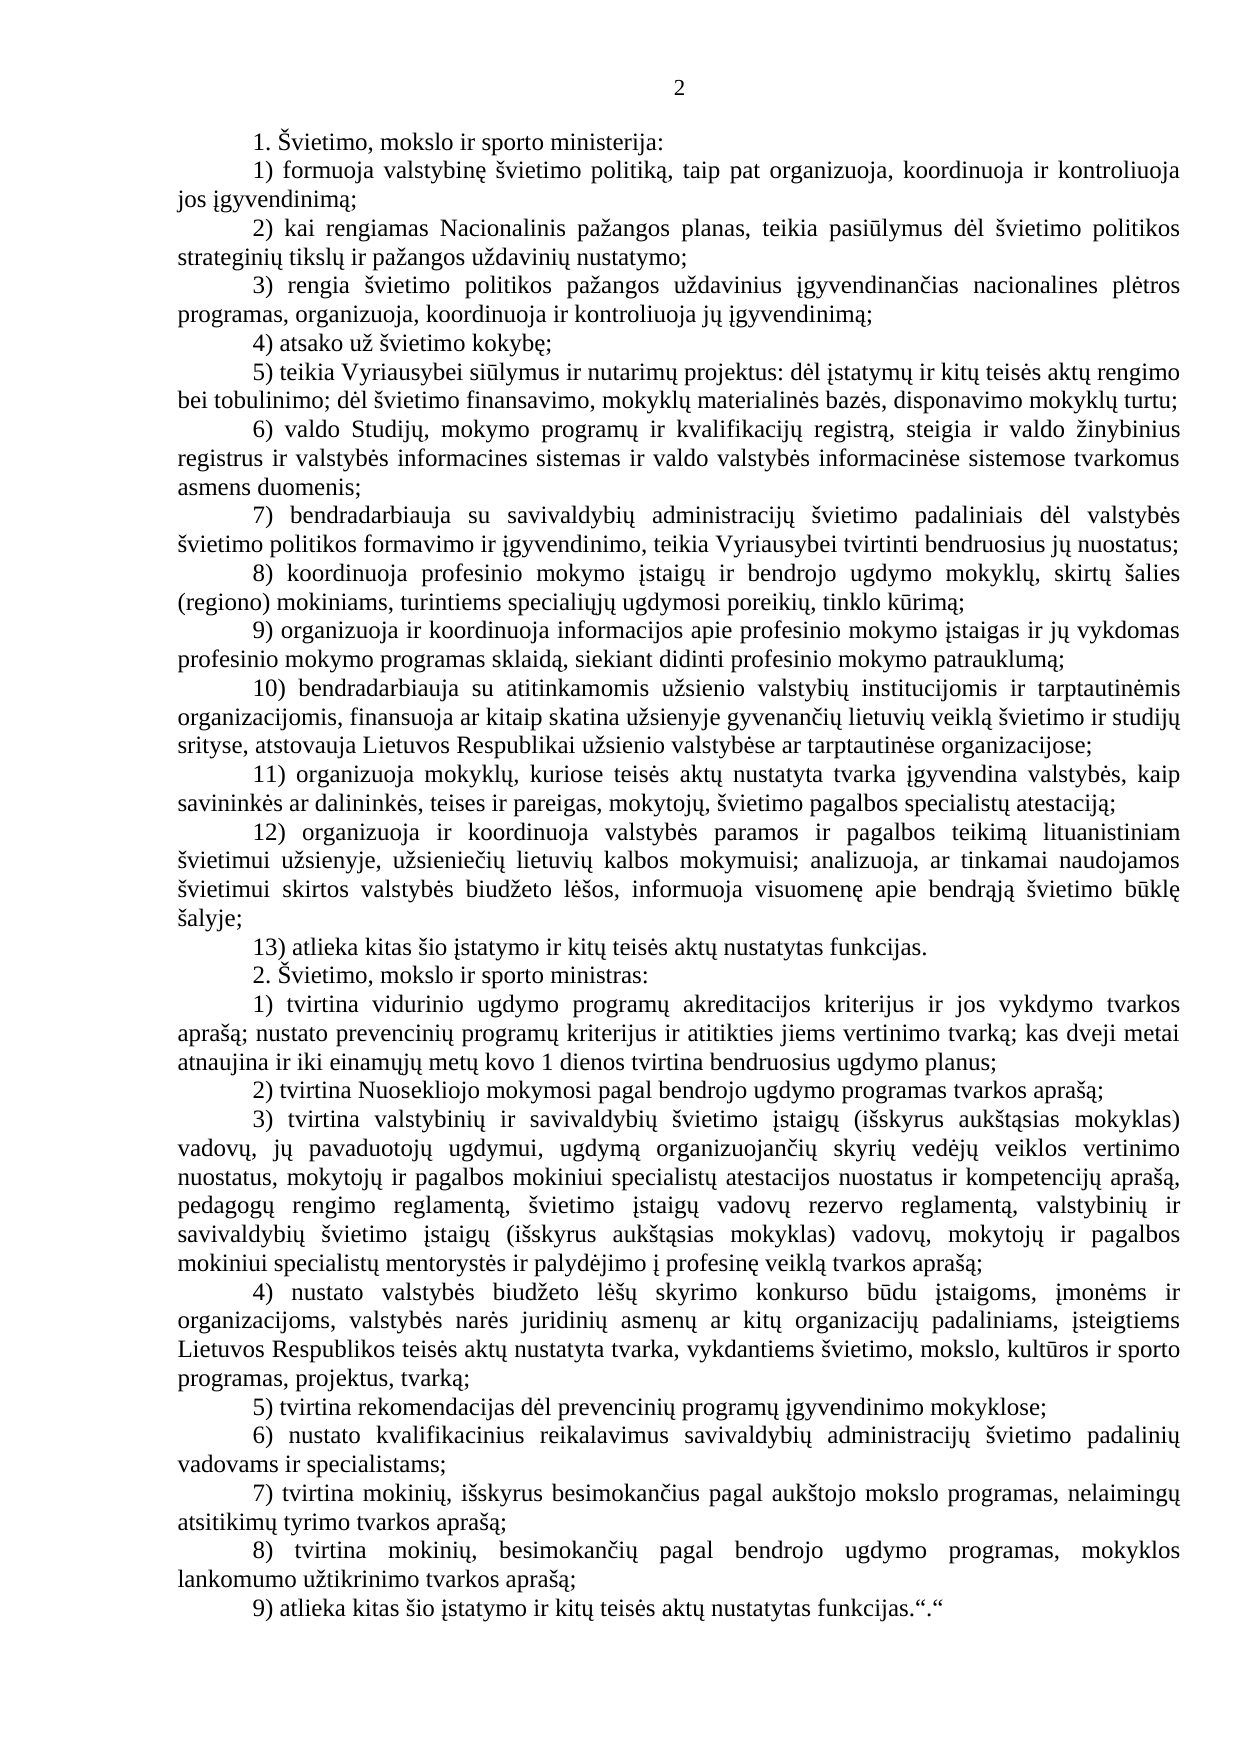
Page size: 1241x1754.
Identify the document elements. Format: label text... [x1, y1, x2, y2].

text 4) nustato valstybės biudžeto lėšų skyrimo konkurso būdu įstaigoms, įmonėms ir organizacijoms, valstybės narės juridinių asmenų ar kitų organizacijų padaliniams, įsteigtiems Lietuvos Respublikos teisės aktų nustatyta tvarka, vykdantiems švietimo, mokslo, kultūros ir sporto programas, projektus, tvarką; [177, 1277, 1181, 1392]
text 10) bendradarbiauja su atitinkamomis užsienio valstybių institucijomis ir tarptautinėmis organizacijomis, finansuoja ar kitaip skatina užsienyje gyvenančių lietuvių veiklą švietimo ir studijų srityse, atstovauja Lietuvos Respublikai užsienio valstybėse ar tarptautinėse organizacijose; [177, 673, 1181, 759]
text 9) atlieka kitas šio įstatymo ir kitų teisės aktų nustatytas funkcijas.“.“ [177, 1593, 1181, 1622]
text 3) tvirtina valstybinių ir savivaldybių švietimo įstaigų (išskyrus aukštąsias mokyklas) vadovų, jų pavaduotojų ugdymui, ugdymą organizuojančių skyrių vedėjų veiklos vertinimo nuostatus, mokytojų ir pagalbos mokiniui specialistų atestacijos nuostatus ir kompetencijų aprašą, pedagogų rengimo reglamentą, švietimo įstaigų vadovų rezervo reglamentą, valstybinių ir savivaldybių švietimo įstaigų (išskyrus aukštąsias mokyklas) vadovų, mokytojų ir pagalbos mokiniui specialistų mentorystės ir palydėjimo į profesinę veiklą tvarkos aprašą; [177, 1104, 1181, 1277]
text 1) tvirtina vidurinio ugdymo programų akreditacijos kriterijus ir jos vykdymo tvarkos aprašą; nustato prevencinių programų kriterijus ir atitikties jiems vertinimo tvarką; kas dveji metai atnaujina ir iki einamųjų metų kovo 1 dienos tvirtina bendruosius ugdymo planus; [177, 989, 1181, 1075]
text 9) organizuoja ir koordinuoja informacijos apie profesinio mokymo įstaigas ir jų vykdomas profesinio mokymo programas sklaidą, siekiant didinti profesinio mokymo patrauklumą; [177, 615, 1181, 673]
text 6) valdo Studijų, mokymo programų ir kvalifikacijų registrą, steigia ir valdo žinybinius registrus ir valstybės informacines sistemas ir valdo valstybės informacinėse sistemose tvarkomus asmens duomenis; [177, 414, 1181, 500]
text 6) nustato kvalifikacinius reikalavimus savivaldybių administracijų švietimo padalinių vadovams ir specialistams; [177, 1420, 1181, 1478]
text 13) atlieka kitas šio įstatymo ir kitų teisės aktų nustatytas funkcijas. [177, 932, 1181, 960]
text 1. Švietimo, mokslo ir sporto ministerija: [177, 127, 1181, 155]
text 11) organizuoja mokyklų, kuriose teisės aktų nustatyta tvarka įgyvendina valstybės, kaip savininkės ar dalininkės, teises ir pareigas, mokytojų, švietimo pagalbos specialistų atestaciją; [177, 759, 1181, 817]
text 12) organizuoja ir koordinuoja valstybės paramos ir pagalbos teikimą lituanistiniam švietimui užsienyje, užsieniečių lietuvių kalbos mokymuisi; analizuoja, ar tinkamai naudojamos švietimui skirtos valstybės biudžeto lėšos, informuoja visuomenę apie bendrąją švietimo būklę šalyje; [177, 817, 1181, 932]
text 8) koordinuoja profesinio mokymo įstaigų ir bendrojo ugdymo mokyklų, skirtų šalies (regiono) mokiniams, turintiems specialiųjų ugdymosi poreikių, tinklo kūrimą; [177, 558, 1181, 615]
text 2. Švietimo, mokslo ir sporto ministras: [177, 960, 1181, 989]
text 1) formuoja valstybinę švietimo politiką, taip pat organizuoja, koordinuoja ir kontroliuoja jos įgyvendinimą; [177, 155, 1181, 213]
text 2) kai rengiamas Nacionalinis pažangos planas, teikia pasiūlymus dėl švietimo politikos strateginių tikslų ir pažangos uždavinių nustatymo; [177, 213, 1181, 270]
text 7) tvirtina mokinių, išskyrus besimokančius pagal aukštojo mokslo programas, nelaimingų atsitikimų tyrimo tvarkos aprašą; [177, 1478, 1181, 1535]
text 7) bendradarbiauja su savivaldybių administracijų švietimo padaliniais dėl valstybės švietimo politikos formavimo ir įgyvendinimo, teikia Vyriausybei tvirtinti bendruosius jų nuostatus; [177, 500, 1181, 558]
text 8) tvirtina mokinių, besimokančių pagal bendrojo ugdymo programas, mokyklos lankomumo užtikrinimo tvarkos aprašą; [177, 1535, 1181, 1593]
text 2) tvirtina Nuosekliojo mokymosi pagal bendrojo ugdymo programas tvarkos aprašą; [177, 1075, 1181, 1104]
text 3) rengia švietimo politikos pažangos uždavinius įgyvendinančias nacionalines plėtros programas, organizuoja, koordinuoja ir kontroliuoja jų įgyvendinimą; [177, 270, 1181, 328]
text 5) tvirtina rekomendacijas dėl prevencinių programų įgyvendinimo mokyklose; [177, 1392, 1181, 1420]
text 5) teikia Vyriausybei siūlymus ir nutarimų projektus: dėl įstatymų ir kitų teisės aktų rengimo bei tobulinimo; dėl švietimo finansavimo, mokyklų materialinės bazės, disponavimo mokyklų turtu; [177, 357, 1181, 414]
text 4) atsako už švietimo kokybę; [177, 328, 1181, 357]
